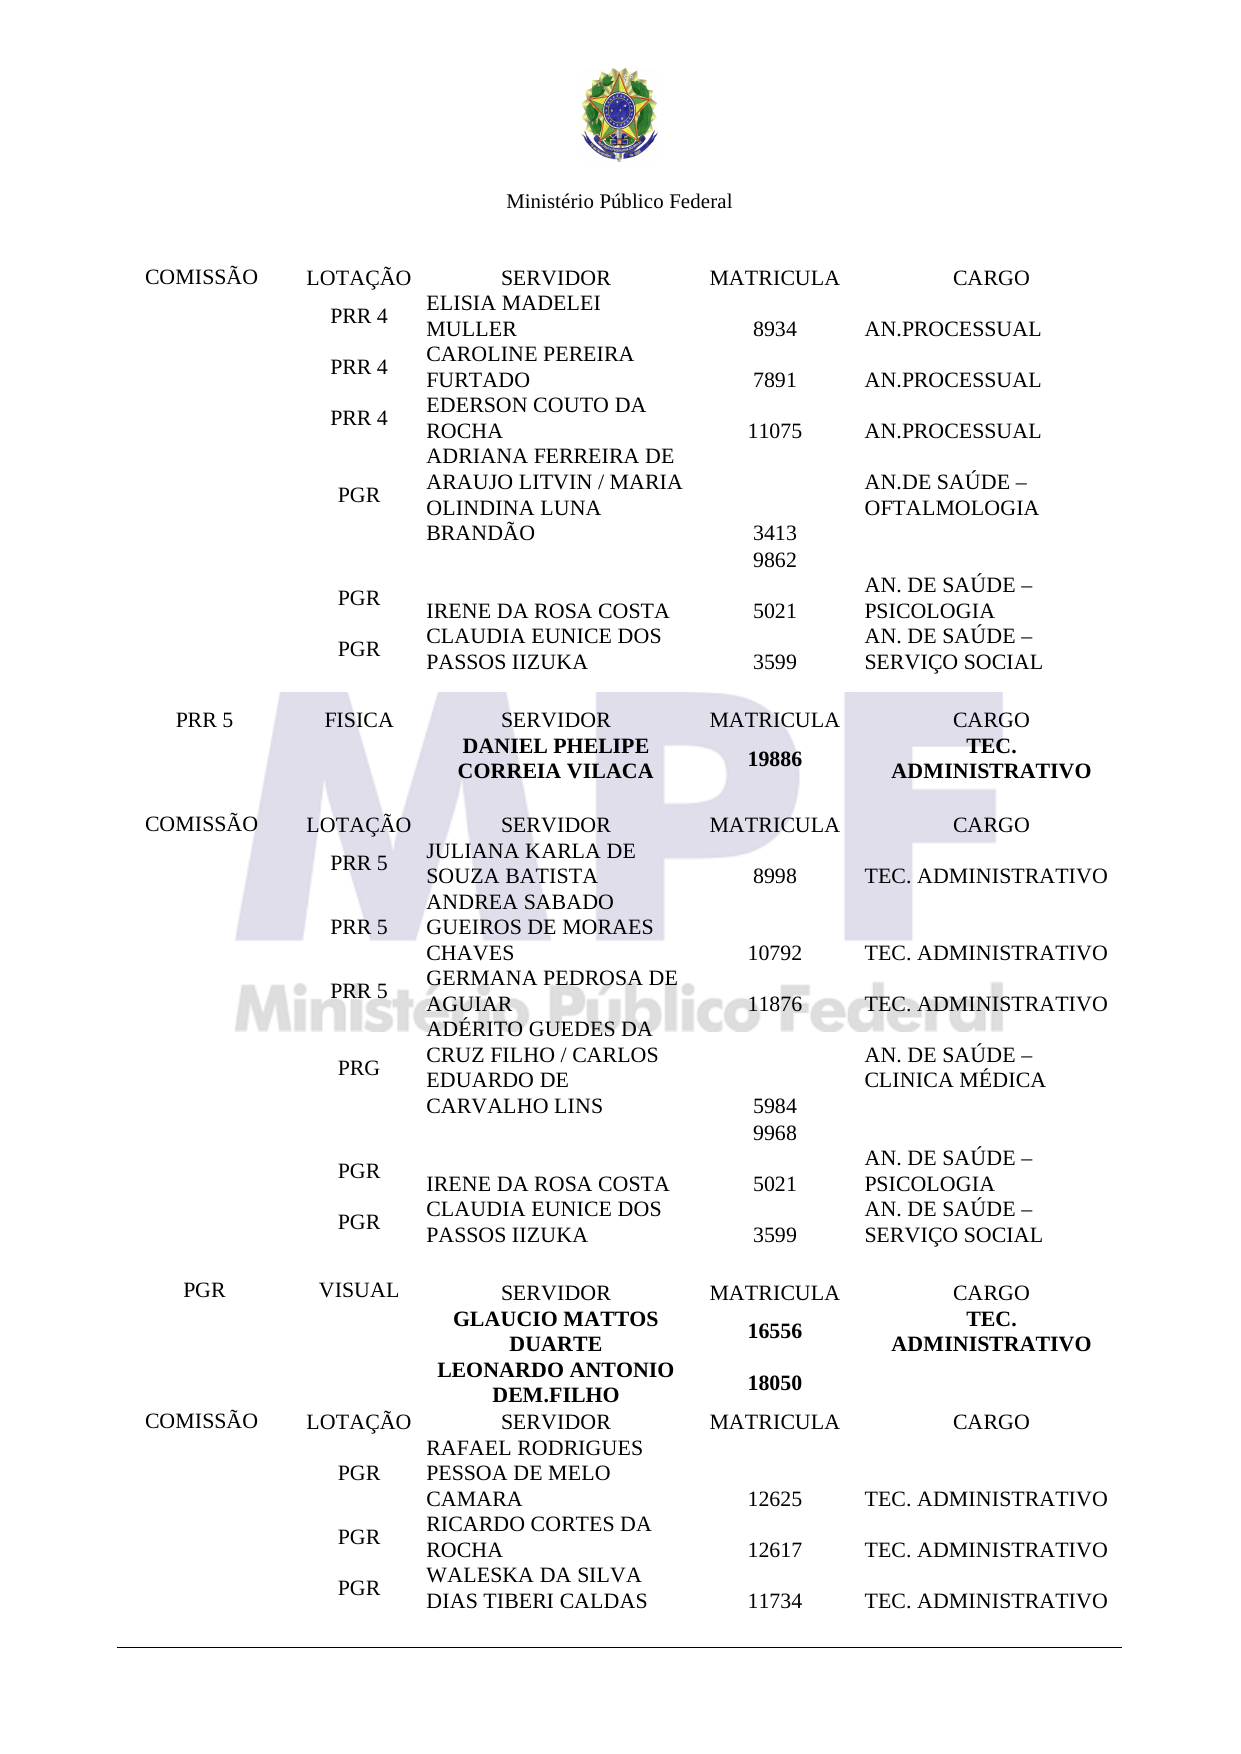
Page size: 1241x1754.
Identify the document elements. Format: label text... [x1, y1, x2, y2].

table_cell [114, 1247, 295, 1274]
table_cell PRR 5 [295, 838, 423, 888]
table_cell VISUAL [295, 1274, 423, 1306]
table_cell COMISSÃO [114, 264, 295, 290]
table_cell WALESKA DA SILVA DIAS TIBERI CALDAS [423, 1562, 688, 1613]
table_cell [861, 674, 1122, 706]
table_cell [295, 674, 423, 706]
table_cell CARGO [861, 811, 1122, 837]
table_cell [423, 784, 688, 811]
table_cell [114, 290, 295, 341]
table_cell COMISSÃO [114, 1408, 295, 1434]
table_cell [861, 1357, 1122, 1408]
table_cell MATRICULA [688, 264, 861, 290]
table_cell COMISSÃO [114, 811, 295, 837]
table_cell 11075 [688, 393, 861, 443]
table_cell [114, 341, 295, 392]
table_cell [114, 546, 295, 572]
table_cell [114, 1562, 295, 1613]
table_cell [114, 393, 295, 443]
table_cell [423, 674, 688, 706]
table_cell SERVIDOR [423, 706, 688, 733]
table_cell ANDREA SABADO GUEIROS DE MORAES CHAVES [423, 889, 688, 965]
table_cell TEC. ADMINISTRATIVO [861, 1562, 1122, 1613]
table_cell [861, 784, 1122, 811]
table_cell MATRICULA [688, 811, 861, 837]
table_cell [114, 1306, 295, 1357]
table_cell [114, 674, 295, 706]
table_cell PRR 4 [295, 341, 423, 392]
table_cell 5984 [688, 1016, 861, 1118]
table_cell CARGO [861, 1274, 1122, 1306]
table_cell 9968 [688, 1118, 861, 1145]
table_cell PGR [114, 1274, 295, 1306]
table_cell 3599 [688, 1196, 861, 1247]
table_cell RICARDO CORTES DA ROCHA [423, 1511, 688, 1562]
table_cell CARGO [861, 1408, 1122, 1434]
table_cell [861, 1118, 1122, 1145]
table_cell [688, 784, 861, 811]
table_cell PRR 5 [295, 889, 423, 965]
table_cell 7891 [688, 341, 861, 392]
table_cell [861, 546, 1122, 572]
table_cell [295, 237, 423, 263]
table_cell LOTAÇÃO [295, 264, 423, 290]
table_cell PRR 5 [295, 965, 423, 1016]
table_cell PGR [295, 1562, 423, 1613]
table_cell [114, 623, 295, 674]
table_cell [114, 1016, 295, 1118]
table_cell [423, 1118, 688, 1145]
table_cell RAFAEL RODRIGUES PESSOA DE MELO CAMARA [423, 1435, 688, 1511]
table_cell PRR 4 [295, 393, 423, 443]
table_cell 8934 [688, 290, 861, 341]
table_cell CLAUDIA EUNICE DOS PASSOS IIZUKA [423, 1196, 688, 1247]
table_cell AN.DE SAÚDE – OFTALMOLOGIA [861, 444, 1122, 546]
table_cell 5021 [688, 572, 861, 623]
table_cell 16556 [688, 1306, 861, 1357]
table_cell [861, 1247, 1122, 1274]
table_cell AN.PROCESSUAL [861, 290, 1122, 341]
table_cell [114, 1196, 295, 1247]
table_cell [295, 546, 423, 572]
table_cell PGR [295, 623, 423, 674]
table_cell GERMANA PEDROSA DE AGUIAR [423, 965, 688, 1016]
table_cell AN. DE SAÚDE – SERVIÇO SOCIAL [861, 1196, 1122, 1247]
table_cell PGR [295, 1196, 423, 1247]
table_cell [114, 733, 295, 784]
table_cell CAROLINE PEREIRA FURTADO [423, 341, 688, 392]
table_cell TEC. ADMINISTRATIVO [861, 733, 1122, 784]
table_cell TEC. ADMINISTRATIVO [861, 1511, 1122, 1562]
table_cell 19886 [688, 733, 861, 784]
table_cell PRR 4 [295, 290, 423, 341]
table_cell AN.PROCESSUAL [861, 393, 1122, 443]
table_cell ELISIA MADELEI MULLER [423, 290, 688, 341]
table_cell [861, 237, 1122, 263]
table_cell 18050 [688, 1357, 861, 1408]
table_cell PGR [295, 1511, 423, 1562]
table_cell ADÉRITO GUEDES DA CRUZ FILHO / CARLOS EDUARDO DE CARVALHO LINS [423, 1016, 688, 1118]
table_cell DANIEL PHELIPE CORREIA VILACA [423, 733, 688, 784]
table_cell SERVIDOR [423, 264, 688, 290]
table_cell MATRICULA [688, 1408, 861, 1434]
table_cell 9862 [688, 546, 861, 572]
table_cell TEC. ADMINISTRATIVO [861, 889, 1122, 965]
table_cell [688, 674, 861, 706]
table_cell [295, 1306, 423, 1357]
table_cell [114, 1145, 295, 1196]
table_cell TEC. ADMINISTRATIVO [861, 1306, 1122, 1357]
table_cell AN. DE SAÚDE – PSICOLOGIA [861, 1145, 1122, 1196]
table_cell 12625 [688, 1435, 861, 1511]
table_cell FISICA [295, 706, 423, 733]
table_cell LOTAÇÃO [295, 1408, 423, 1434]
table_cell CLAUDIA EUNICE DOS PASSOS IIZUKA [423, 623, 688, 674]
table_cell 3599 [688, 623, 861, 674]
table_cell AN.PROCESSUAL [861, 341, 1122, 392]
table_cell CARGO [861, 264, 1122, 290]
table_cell LEONARDO ANTONIO DEM.FILHO [423, 1357, 688, 1408]
table_cell 11734 [688, 1562, 861, 1613]
table_cell [423, 1247, 688, 1274]
table_cell PRR 5 [114, 706, 295, 733]
table_cell EDERSON COUTO DA ROCHA [423, 393, 688, 443]
table_cell [295, 1118, 423, 1145]
table_cell AN. DE SAÚDE – CLINICA MÉDICA [861, 1016, 1122, 1118]
table_cell [114, 1511, 295, 1562]
table_cell SERVIDOR [423, 1408, 688, 1434]
table_cell ADRIANA FERREIRA DE ARAUJO LITVIN / MARIA OLINDINA LUNA BRANDÃO [423, 444, 688, 546]
table_cell [423, 237, 688, 263]
table_cell PGR [295, 572, 423, 623]
table_cell [114, 784, 295, 811]
table_cell [114, 1118, 295, 1145]
table_cell [114, 965, 295, 1016]
table_cell PRG [295, 1016, 423, 1118]
table_cell [114, 237, 295, 263]
table_cell [688, 237, 861, 263]
table_cell PGR [295, 1145, 423, 1196]
table_cell 8998 [688, 838, 861, 888]
table_cell AN. DE SAÚDE – SERVIÇO SOCIAL [861, 623, 1122, 674]
table_cell MATRICULA [688, 706, 861, 733]
table_cell PGR [295, 1435, 423, 1511]
table_cell IRENE DA ROSA COSTA [423, 1145, 688, 1196]
table_cell [114, 1357, 295, 1408]
table_cell [114, 889, 295, 965]
table_cell PGR [295, 444, 423, 546]
table_cell GLAUCIO MATTOS DUARTE [423, 1306, 688, 1357]
table_cell 11876 [688, 965, 861, 1016]
table_cell AN. DE SAÚDE – PSICOLOGIA [861, 572, 1122, 623]
table_cell [688, 1247, 861, 1274]
table_cell [114, 838, 295, 888]
table_cell TEC. ADMINISTRATIVO [861, 1435, 1122, 1511]
table_cell 12617 [688, 1511, 861, 1562]
table_cell 10792 [688, 889, 861, 965]
table_cell IRENE DA ROSA COSTA [423, 572, 688, 623]
table_cell [295, 1247, 423, 1274]
table_cell CARGO [861, 706, 1122, 733]
table_cell SERVIDOR [423, 811, 688, 837]
table_cell LOTAÇÃO [295, 811, 423, 837]
table_cell [114, 1435, 295, 1511]
table_cell 5021 [688, 1145, 861, 1196]
table_cell [114, 444, 295, 546]
table_cell JULIANA KARLA DE SOUZA BATISTA [423, 838, 688, 888]
table_cell [114, 572, 295, 623]
table_cell [295, 1357, 423, 1408]
table_cell [295, 733, 423, 784]
table_cell MATRICULA [688, 1274, 861, 1306]
table_cell TEC. ADMINISTRATIVO [861, 965, 1122, 1016]
table_cell TEC. ADMINISTRATIVO [861, 838, 1122, 888]
table_cell SERVIDOR [423, 1274, 688, 1306]
table_cell [423, 546, 688, 572]
table_cell [295, 784, 423, 811]
table_cell 3413 [688, 444, 861, 546]
